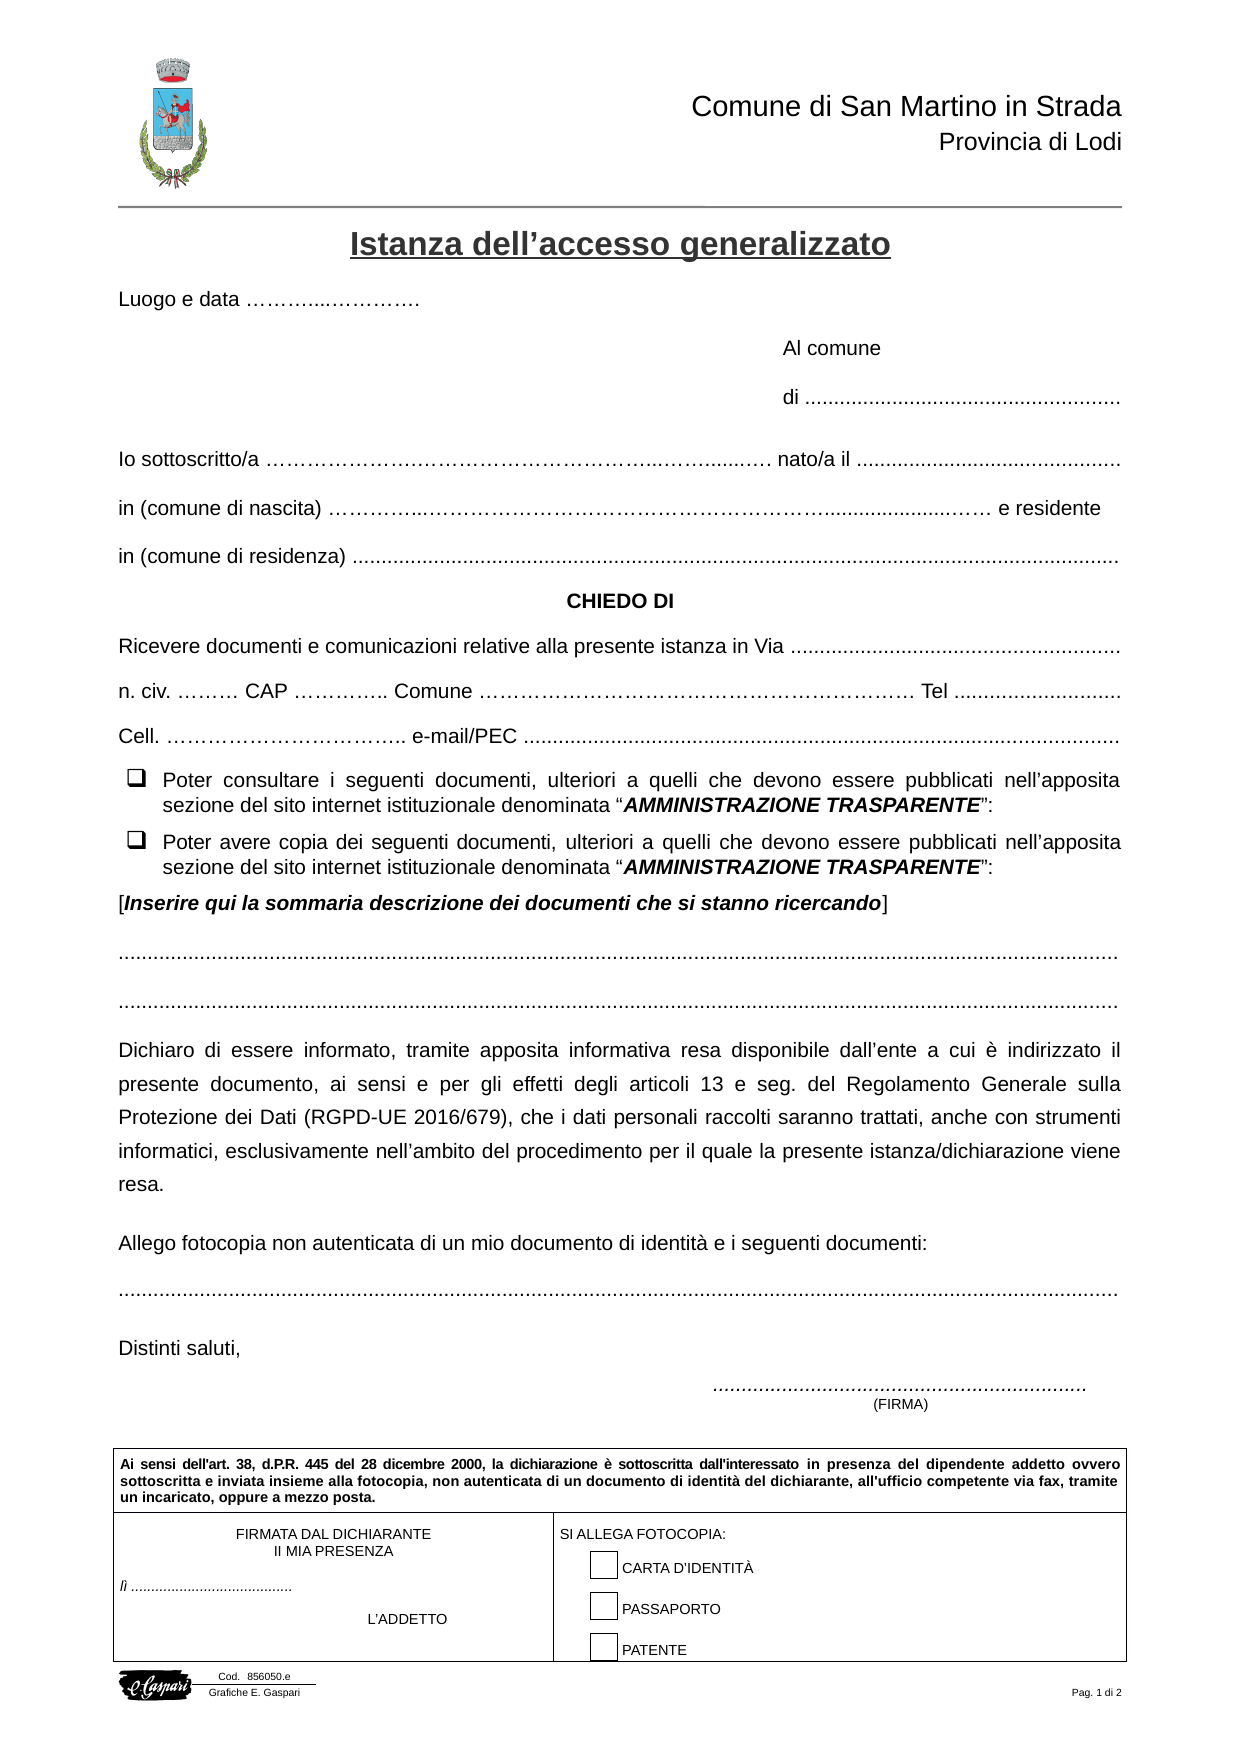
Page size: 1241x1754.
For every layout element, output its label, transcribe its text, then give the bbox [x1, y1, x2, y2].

list Poter consultare i seguenti documenti, ulteriori a quelli che devono essere pubblicati nell’apposita sezione del sito internet istituzionale denominata “AMMINISTRAZIONE TRASPARENTE”: [125, 768, 1122, 817]
text Al comune [783, 336, 1122, 360]
text (FIRMA) [679, 1396, 1122, 1413]
text ................................................................. [679, 1372, 1122, 1396]
text [Inserire qui la sommaria descrizione dei documenti che si stanno ricercando] [118, 891, 1122, 915]
subtitle Istanza dell’accesso generalizzato [118, 224, 1122, 262]
text Luogo e data ………....…………. [118, 287, 1122, 311]
text Ricevere documenti e comunicazioni relative alla presente istanza in Via [118, 634, 1122, 658]
text CHIEDO DI [118, 589, 1122, 613]
text Comune di San Martino in Strada [224, 89, 1122, 122]
text n. civ. ……… CAP ………….. Comune ……………………………………………………… Tel [118, 679, 1122, 703]
picture [122, 58, 224, 189]
list Poter avere copia dei seguenti documenti, ulteriori a quelli che devono essere pubblicati nell’apposita sezione del sito internet istituzionale denominata “AMMINISTRAZIONE TRASPARENTE”: [125, 830, 1122, 879]
text Distinti saluti, [118, 1335, 1122, 1359]
text in (comune di nascita) …………...…………………………………………………......................…… e residente [118, 495, 1122, 519]
text Cell. …………………………….. e-mail/PEC [118, 723, 1122, 747]
table_cell FIRMATA DAL DICHIARANTE II MIA PRESENZA lì ........................................ L’ADDETTO [114, 1513, 553, 1661]
table_cell SI ALLEGA FOTOCOPIA: CARTA D’IDENTITÀ PASSAPORTO PATENTE [554, 1513, 1126, 1661]
text Allego fotocopia non autenticata di un mio documento di identità e i seguenti documenti: [118, 1231, 1122, 1255]
text Provincia di Lodi [224, 127, 1122, 156]
text Io sottoscritto/a ………………….……………………………...…….......…. nato/a il [118, 446, 1122, 470]
text in (comune di residenza) [118, 544, 1122, 568]
table_header Ai sensi dell'art. 38, d.P.R. 445 del 28 dicembre 2000, la dichiarazione è sottoscritta dall'interessato in presenza del dipendente addetto ovvero sottoscritta e inviata insieme alla fotocopia, non autenticata di un documento di identità del dichiarante, all'ufficio competente via fax, tramite un incaricato, oppure a mezzo posta. [114, 1449, 1126, 1512]
text di [783, 385, 1122, 409]
picture [118, 1669, 192, 1701]
text Dichiaro di essere informato, tramite apposita informativa resa disponibile dall’ente a cui è indirizzato il presente documento, ai sensi e per gli effetti degli articoli 13 e seg. del Regolamento Generale sulla Protezione dei Dati (RGPD-UE 2016/679), che i dati personali raccolti saranno trattati, anche con strumenti informatici, esclusivamente nell’ambito del procedimento per il quale la presente istanza/dichiarazione viene resa. [118, 1038, 1122, 1196]
